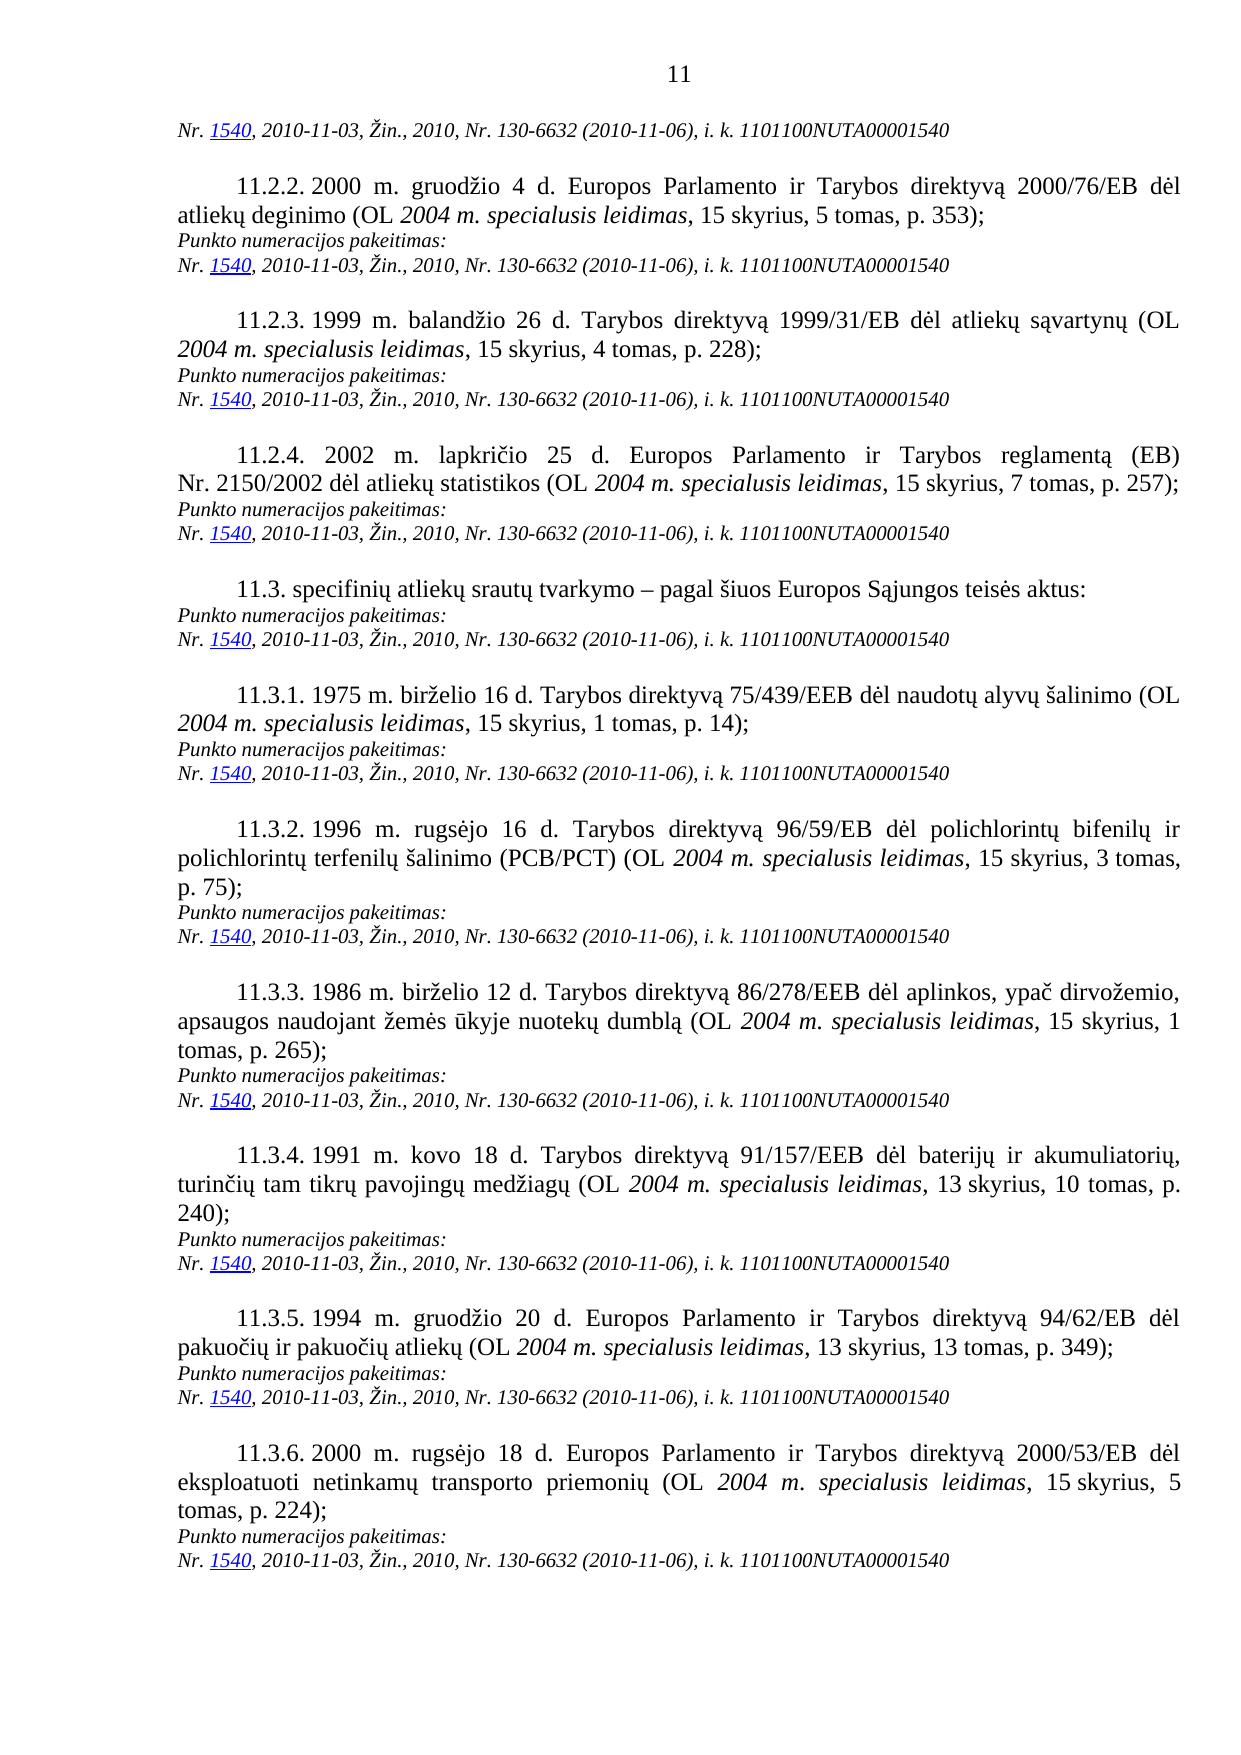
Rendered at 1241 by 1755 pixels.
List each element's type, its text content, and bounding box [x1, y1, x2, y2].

text 11.2.4. 2002 m. lapkričio 25 d. Europos Parlamento ir Tarybos reglamentą (EB) Nr. 2150/2002 dėl atliekų statistikos (OL 2004 m. specialusis leidimas, 15 skyrius, 7 tomas, p. 257); [177, 440, 1181, 497]
text 11.3.6. 2000 m. rugsėjo 18 d. Europos Parlamento ir Tarybos direktyvą 2000/53/EB dėl eksploatuoti netinkamų transporto priemonių (OL 2004 m. specialusis leidimas, 15 skyrius, 5 tomas, p. 224); [177, 1438, 1181, 1524]
text Punkto numeracijos pakeitimas: [177, 1361, 1181, 1385]
text Punkto numeracijos pakeitimas: [177, 1524, 1181, 1548]
text Punkto numeracijos pakeitimas: [177, 900, 1181, 924]
text Nr. 1540, 2010-11-03, Žin., 2010, Nr. 130-6632 (2010-11-06), i. k. 1101100NUTA00001540 [177, 252, 1181, 277]
text Nr. 1540, 2010-11-03, Žin., 2010, Nr. 130-6632 (2010-11-06), i. k. 1101100NUTA00001540 [177, 761, 1181, 785]
text Punkto numeracijos pakeitimas: [177, 1227, 1181, 1251]
text Nr. 1540, 2010-11-03, Žin., 2010, Nr. 130-6632 (2010-11-06), i. k. 1101100NUTA00001540 [177, 1385, 1181, 1409]
text 11.3.4. 1991 m. kovo 18 d. Tarybos direktyvą 91/157/EEB dėl baterijų ir akumuliatorių, turinčių tam tikrų pavojingų medžiagų (OL 2004 m. specialusis leidimas, 13 skyrius, 10 tomas, p. 240); [177, 1140, 1181, 1227]
text Nr. 1540, 2010-11-03, Žin., 2010, Nr. 130-6632 (2010-11-06), i. k. 1101100NUTA00001540 [177, 627, 1181, 651]
text 11.3.5. 1994 m. gruodžio 20 d. Europos Parlamento ir Tarybos direktyvą 94/62/EB dėl pakuočių ir pakuočių atliekų (OL 2004 m. specialusis leidimas, 13 skyrius, 13 tomas, p. 349); [177, 1303, 1181, 1361]
text Punkto numeracijos pakeitimas: [177, 228, 1181, 252]
text Nr. 1540, 2010-11-03, Žin., 2010, Nr. 130-6632 (2010-11-06), i. k. 1101100NUTA00001540 [177, 118, 1181, 142]
text Punkto numeracijos pakeitimas: [177, 497, 1181, 521]
text 11.3.1. 1975 m. birželio 16 d. Tarybos direktyvą 75/439/EEB dėl naudotų alyvų šalinimo (OL 2004 m. specialusis leidimas, 15 skyrius, 1 tomas, p. 14); [177, 680, 1181, 737]
text 11.2.3. 1999 m. balandžio 26 d. Tarybos direktyvą 1999/31/EB dėl atliekų sąvartynų (OL 2004 m. specialusis leidimas, 15 skyrius, 4 tomas, p. 228); [177, 305, 1181, 363]
text Punkto numeracijos pakeitimas: [177, 363, 1181, 387]
text 11.3.3. 1986 m. birželio 12 d. Tarybos direktyvą 86/278/EEB dėl aplinkos, ypač dirvožemio, apsaugos naudojant žemės ūkyje nuotekų dumblą (OL 2004 m. specialusis leidimas, 15 skyrius, 1 tomas, p. 265); [177, 977, 1181, 1063]
text Nr. 1540, 2010-11-03, Žin., 2010, Nr. 130-6632 (2010-11-06), i. k. 1101100NUTA00001540 [177, 1548, 1181, 1572]
text 11.2.2. 2000 m. gruodžio 4 d. Europos Parlamento ir Tarybos direktyvą 2000/76/EB dėl atliekų deginimo (OL 2004 m. specialusis leidimas, 15 skyrius, 5 tomas, p. 353); [177, 171, 1181, 228]
text 11.3.2. 1996 m. rugsėjo 16 d. Tarybos direktyvą 96/59/EB dėl polichlorintų bifenilų ir polichlorintų terfenilų šalinimo (PCB/PCT) (OL 2004 m. specialusis leidimas, 15 skyrius, 3 tomas, p. 75); [177, 814, 1181, 900]
text 11.3. specifinių atliekų srautų tvarkymo – pagal šiuos Europos Sąjungos teisės aktus: [177, 574, 1181, 603]
text Nr. 1540, 2010-11-03, Žin., 2010, Nr. 130-6632 (2010-11-06), i. k. 1101100NUTA00001540 [177, 387, 1181, 411]
text Punkto numeracijos pakeitimas: [177, 1063, 1181, 1087]
text Punkto numeracijos pakeitimas: [177, 603, 1181, 627]
text Nr. 1540, 2010-11-03, Žin., 2010, Nr. 130-6632 (2010-11-06), i. k. 1101100NUTA00001540 [177, 924, 1181, 948]
text Nr. 1540, 2010-11-03, Žin., 2010, Nr. 130-6632 (2010-11-06), i. k. 1101100NUTA00001540 [177, 1087, 1181, 1112]
text Nr. 1540, 2010-11-03, Žin., 2010, Nr. 130-6632 (2010-11-06), i. k. 1101100NUTA00001540 [177, 1251, 1181, 1275]
text Punkto numeracijos pakeitimas: [177, 737, 1181, 761]
text Nr. 1540, 2010-11-03, Žin., 2010, Nr. 130-6632 (2010-11-06), i. k. 1101100NUTA00001540 [177, 521, 1181, 545]
